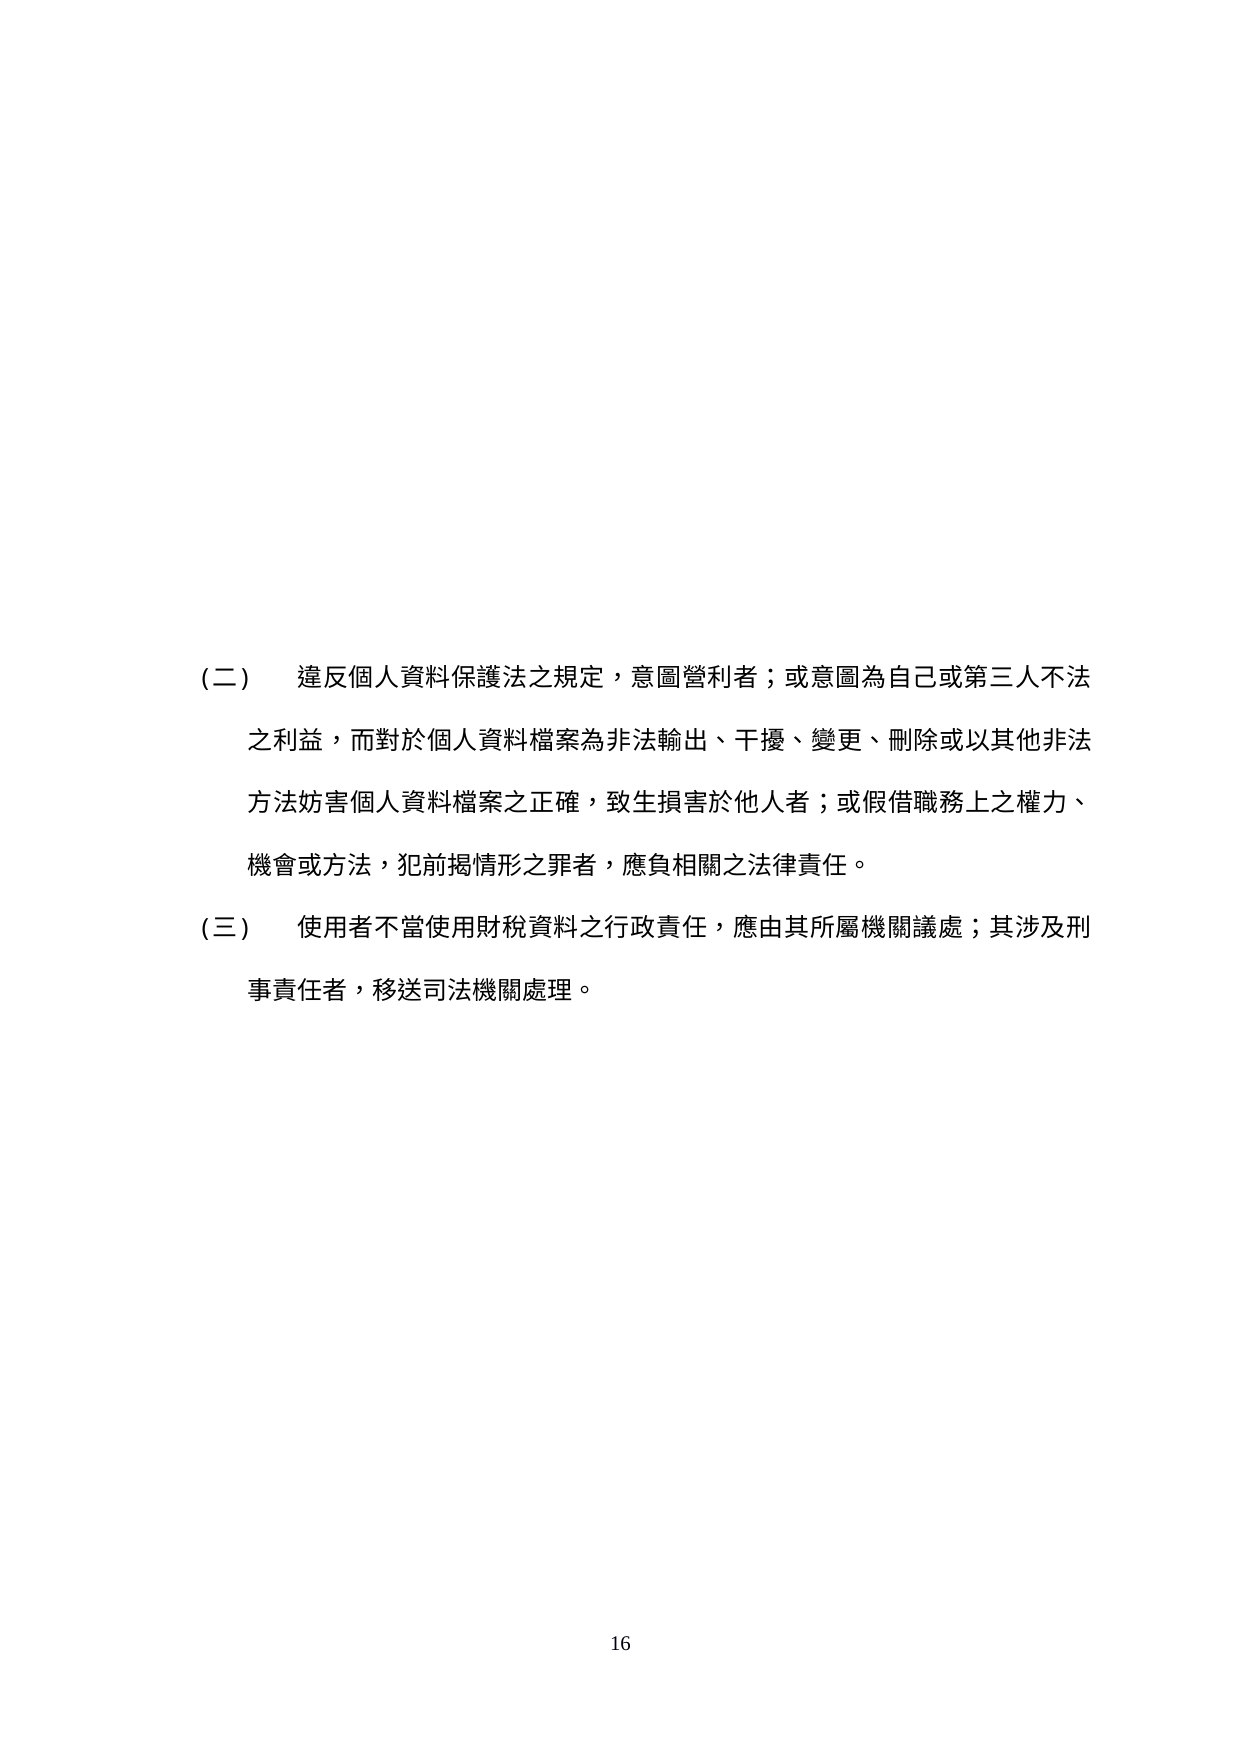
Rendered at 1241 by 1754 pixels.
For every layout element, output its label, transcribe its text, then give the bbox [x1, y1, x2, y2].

list 使用者不當使用財稅資料之行政責任，應由其所屬機關議處；其涉及刑事責任者，移送司法機關處理。 [197, 884, 1092, 1009]
list 違反個人資料保護法之規定，意圖營利者；或意圖為自己或第三人不法之利益，而對於個人資料檔案為非法輸出、干擾、變更、刪除或以其他非法方法妨害個人資料檔案之正確，致生損害於他人者；或假借職務上之權力、機會或方法，犯前揭情形之罪者，應負相關之法律責任。 [197, 634, 1092, 884]
